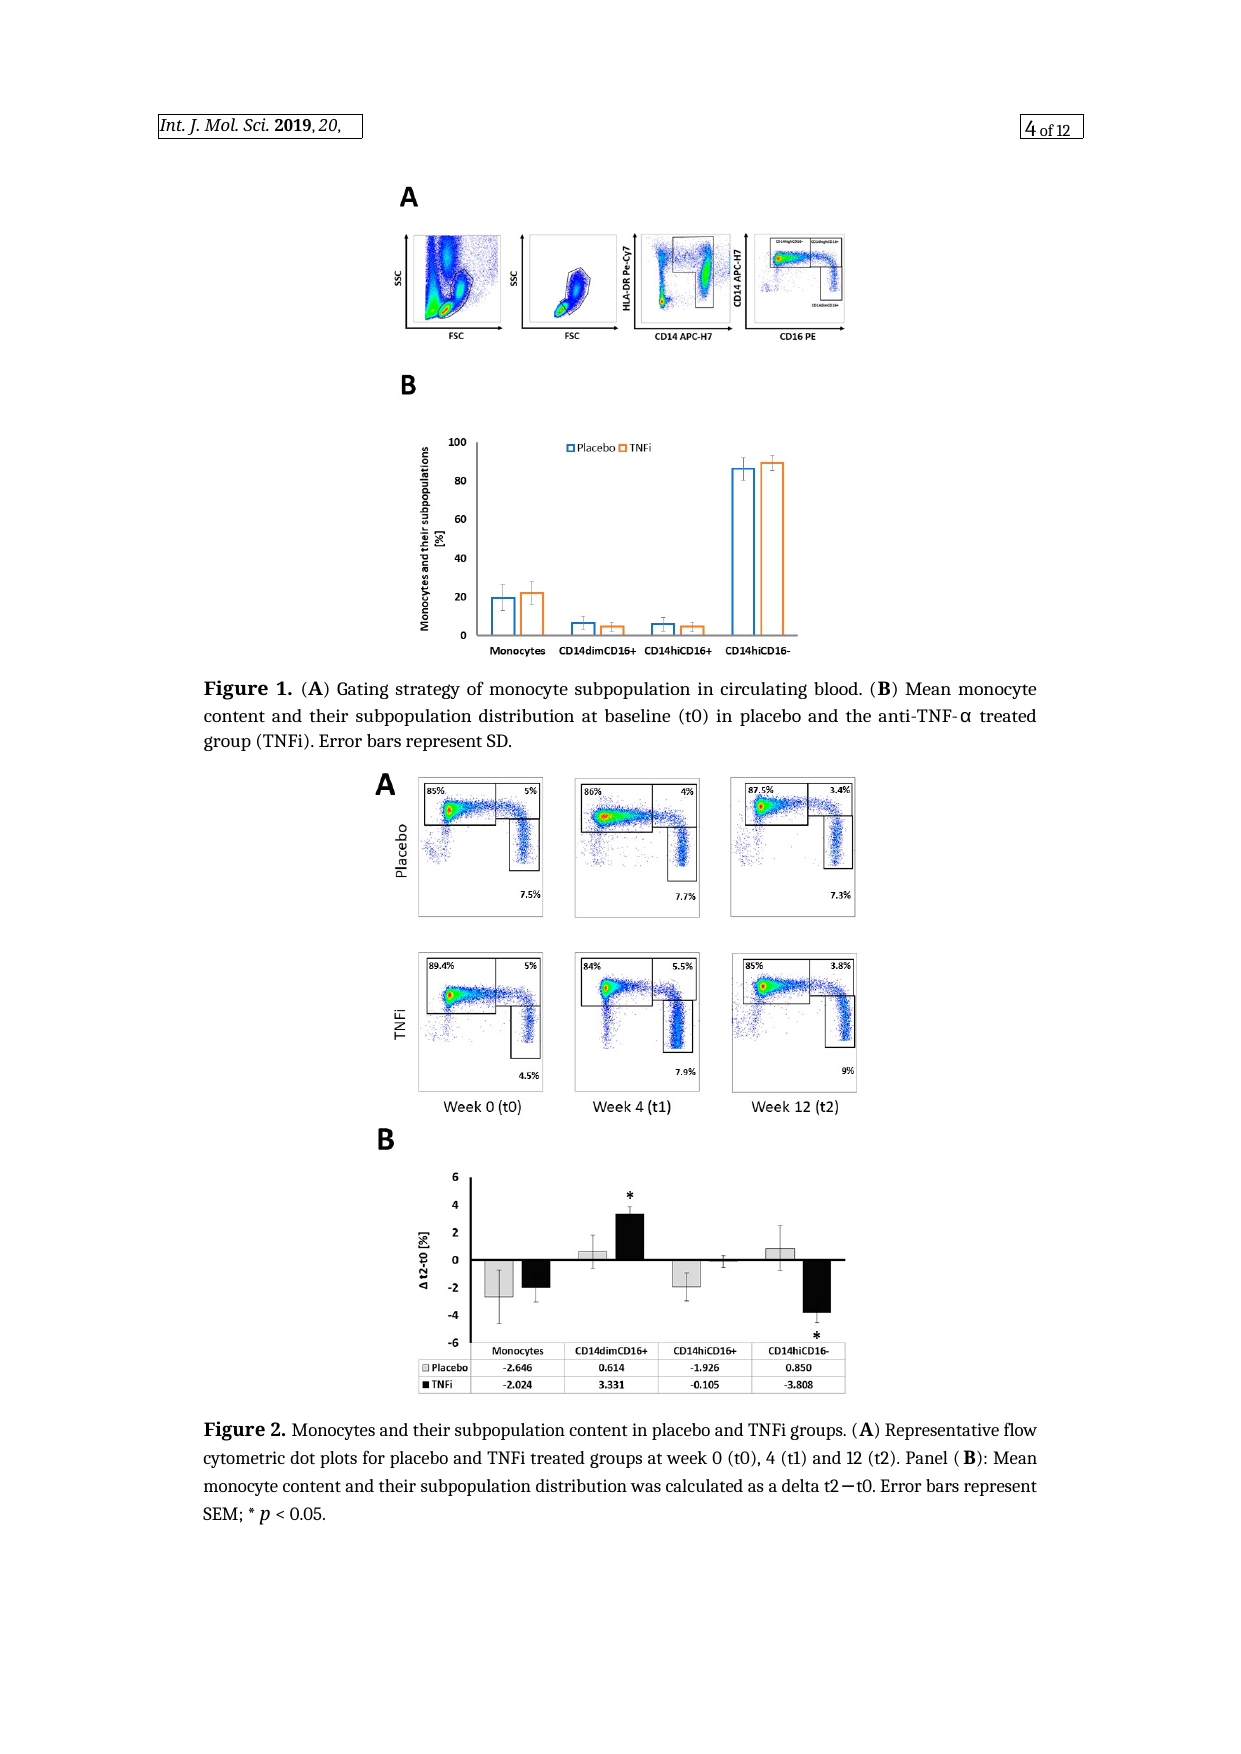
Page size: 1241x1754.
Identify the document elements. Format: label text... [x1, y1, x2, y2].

text Figure 1. (A) Gating strategy of monocyte subpopulation in circulating blood. (B) Mean monocyte content and their subpopulation distribution at baseline (t0) in placebo and the anti-TNF-α treated group (TNFi). Error bars represent SD. [204, 676, 1037, 752]
text Figure 2. Monocytes and their subpopulation content in placebo and TNFi groups. (A) Representative flow cytometric dot plots for placebo and TNFi treated groups at week 0 (t0), 4 (t1) and 12 (t2). Panel (B): Mean monocyte content and their subpopulation distribution was calculated as a delta t2−t0. Error bars represent SEM; * p < 0.05. [203, 780, 1037, 1526]
picture [388, 181, 846, 660]
picture [371, 770, 861, 1400]
